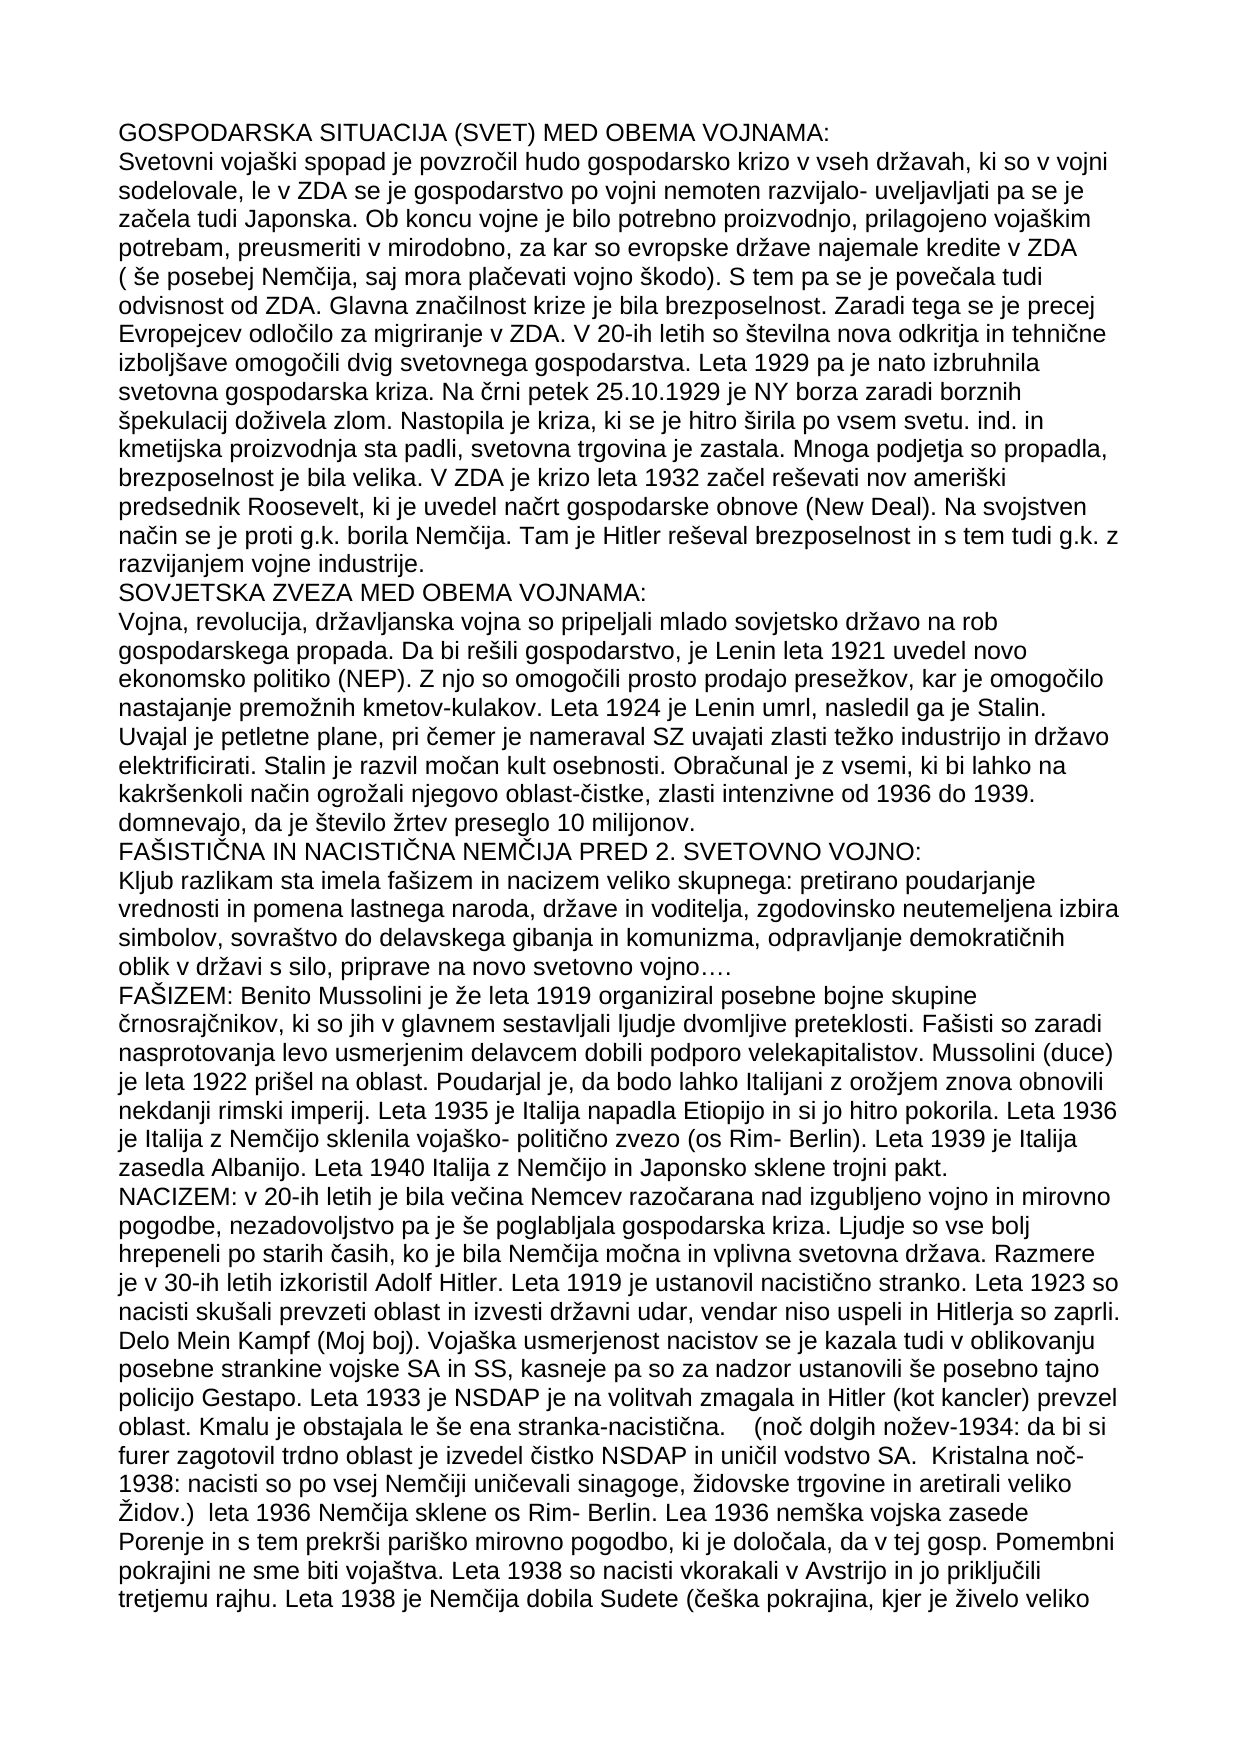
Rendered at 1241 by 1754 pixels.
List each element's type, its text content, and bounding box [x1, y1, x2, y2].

text SOVJETSKA ZVEZA MED OBEMA VOJNAMA: [118, 578, 1122, 607]
text FAŠIZEM: Benito Mussolini je že leta 1919 organiziral posebne bojne skupine črnosrajčnikov, ki so jih v glavnem sestavljali ljudje dvomljive preteklosti. Fašisti so zaradi nasprotovanja levo usmerjenim delavcem dobili podporo velekapitalistov. Mussolini (duce) je leta 1922 prišel na oblast. Poudarjal je, da bodo lahko Italijani z orožjem znova obnovili nekdanji rimski imperij. Leta 1935 je Italija napadla Etiopijo in si jo hitro pokorila. Leta 1936 je Italija z Nemčijo sklenila vojaško- politično zvezo (os Rim- Berlin). Leta 1939 je Italija zasedla Albanijo. Leta 1940 Italija z Nemčijo in Japonsko sklene trojni pakt. [118, 981, 1122, 1182]
text Svetovni vojaški spopad je povzročil hudo gospodarsko krizo v vseh državah, ki so v vojni sodelovale, le v ZDA se je gospodarstvo po vojni nemoten razvijalo- uveljavljati pa se je začela tudi Japonska. Ob koncu vojne je bilo potrebno proizvodnjo, prilagojeno vojaškim potrebam, preusmeriti v mirodobno, za kar so evropske države najemale kredite v ZDA ( še posebej Nemčija, saj mora plačevati vojno škodo). S tem pa se je povečala tudi odvisnost od ZDA. Glavna značilnost krize je bila brezposelnost. Zaradi tega se je precej Evropejcev odločilo za migriranje v ZDA. V 20-ih letih so številna nova odkritja in tehnične izboljšave omogočili dvig svetovnega gospodarstva. Leta 1929 pa je nato izbruhnila svetovna gospodarska kriza. Na črni petek 25.10.1929 je NY borza zaradi borznih špekulacij doživela zlom. Nastopila je kriza, ki se je hitro širila po vsem svetu. ind. in kmetijska proizvodnja sta padli, svetovna trgovina je zastala. Mnoga podjetja so propadla, brezposelnost je bila velika. V ZDA je krizo leta 1932 začel reševati nov ameriški predsednik Roosevelt, ki je uvedel načrt gospodarske obnove (New Deal). Na svojstven način se je proti g.k. borila Nemčija. Tam je Hitler reševal brezposelnost in s tem tudi g.k. z razvijanjem vojne industrije. [118, 147, 1122, 578]
text Kljub razlikam sta imela fašizem in nacizem veliko skupnega: pretirano poudarjanje vrednosti in pomena lastnega naroda, države in voditelja, zgodovinsko neutemeljena izbira simbolov, sovraštvo do delavskega gibanja in komunizma, odpravljanje demokratičnih oblik v državi s silo, priprave na novo svetovno vojno…. [118, 866, 1122, 981]
text GOSPODARSKA SITUACIJA (SVET) MED OBEMA VOJNAMA: [118, 118, 1122, 147]
text NACIZEM: v 20-ih letih je bila večina Nemcev razočarana nad izgubljeno vojno in mirovno pogodbe, nezadovoljstvo pa je še poglabljala gospodarska kriza. Ljudje so vse bolj hrepeneli po starih časih, ko je bila Nemčija močna in vplivna svetovna država. Razmere je v 30-ih letih izkoristil Adolf Hitler. Leta 1919 je ustanovil nacistično stranko. Leta 1923 so nacisti skušali prevzeti oblast in izvesti državni udar, vendar niso uspeli in Hitlerja so zaprli. Delo Mein Kampf (Moj boj). Vojaška usmerjenost nacistov se je kazala tudi v oblikovanju posebne strankine vojske SA in SS, kasneje pa so za nadzor ustanovili še posebno tajno policijo Gestapo. Leta 1933 je NSDAP je na volitvah zmagala in Hitler (kot kancler) prevzel oblast. Kmalu je obstajala le še ena stranka-nacistična. (noč dolgih nožev-1934: da bi si furer zagotovil trdno oblast je izvedel čistko NSDAP in uničil vodstvo SA. Kristalna noč- 1938: nacisti so po vsej Nemčiji uničevali sinagoge, židovske trgovine in aretirali veliko Židov.) leta 1936 Nemčija sklene os Rim- Berlin. Lea 1936 nemška vojska zasede Porenje in s tem prekrši pariško mirovno pogodbo, ki je določala, da v tej gosp. Pomembni pokrajini ne sme biti vojaštva. Leta 1938 so nacisti vkorakali v Avstrijo in jo priključili tretjemu rajhu. Leta 1938 je Nemčija dobila Sudete (češka pokrajina, kjer je živelo veliko [118, 1182, 1122, 1613]
text FAŠISTIČNA IN NACISTIČNA NEMČIJA PRED 2. SVETOVNO VOJNO: [118, 837, 1122, 866]
text Vojna, revolucija, državljanska vojna so pripeljali mlado sovjetsko državo na rob gospodarskega propada. Da bi rešili gospodarstvo, je Lenin leta 1921 uvedel novo ekonomsko politiko (NEP). Z njo so omogočili prosto prodajo presežkov, kar je omogočilo nastajanje premožnih kmetov-kulakov. Leta 1924 je Lenin umrl, nasledil ga je Stalin. Uvajal je petletne plane, pri čemer je nameraval SZ uvajati zlasti težko industrijo in državo elektrificirati. Stalin je razvil močan kult osebnosti. Obračunal je z vsemi, ki bi lahko na kakršenkoli način ogrožali njegovo oblast-čistke, zlasti intenzivne od 1936 do 1939. domnevajo, da je število žrtev preseglo 10 milijonov. [118, 607, 1122, 837]
